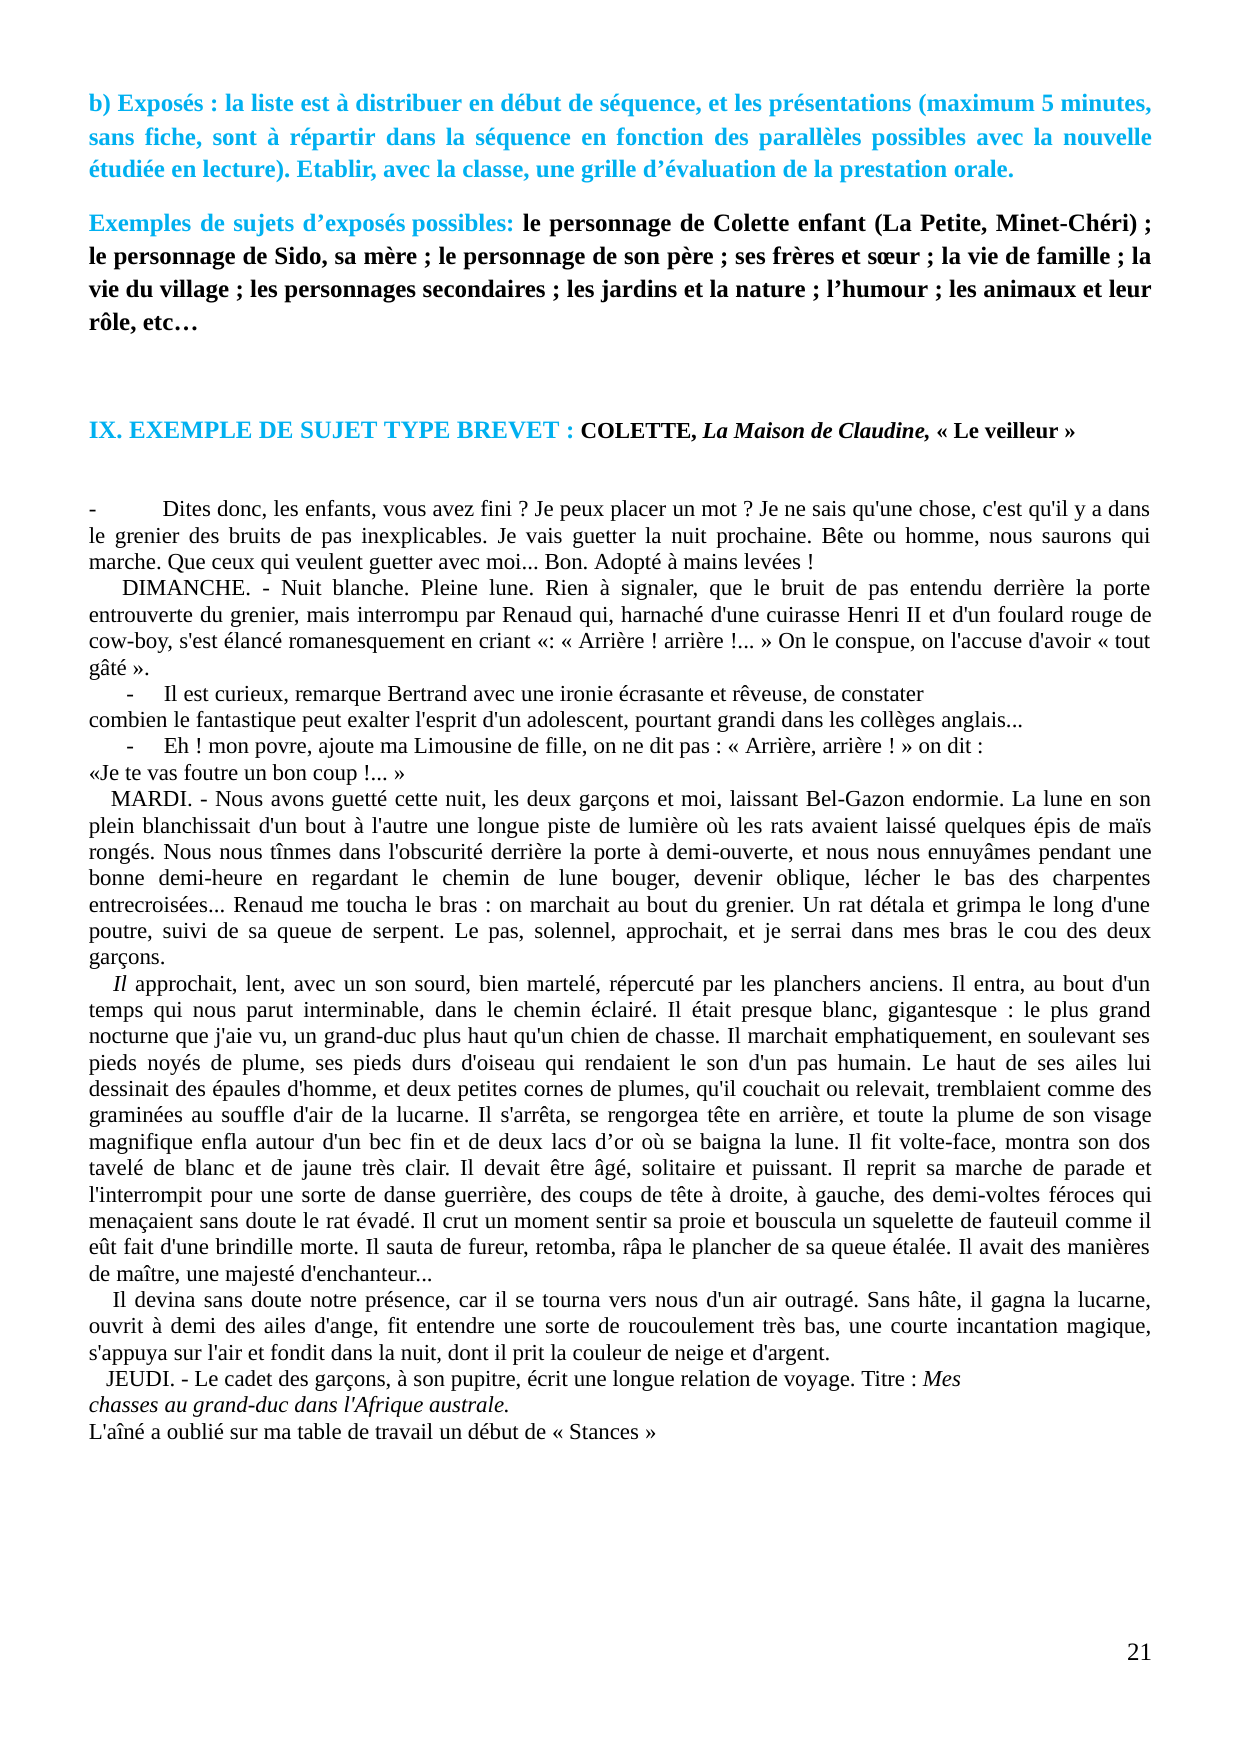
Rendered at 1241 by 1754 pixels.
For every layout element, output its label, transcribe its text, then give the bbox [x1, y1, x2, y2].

list Exemples de sujets d’exposés possibles: le personnage de Colette enfant (La Petite, Minet-Chéri) ; le personnage de Sido, sa mère ; le personnage de son père ; ses frères et sœur ; la vie de famille ; la vie du village ; les personnages secondaires ; les jardins et la nature ; l’humour ; les animaux et leur rôle, etc… [88, 208, 1152, 336]
text chasses au grand-duc dans l'Afrique australe. [88, 1391, 1152, 1418]
list Eh ! mon povre, ajoute ma Limousine de fille, on ne dit pas : « Arrière, arrière ! » on dit : [126, 733, 1152, 759]
text - Dites donc, les enfants, vous avez fini ? Je peux placer un mot ? Je ne sais qu'une chose, c'est qu'il y a dans le grenier des bruits de pas inexplicables. Je vais guetter la nuit prochaine. Bête ou homme, nous saurons qui marche. Que ceux qui veulent guetter avec moi... Bon. Adopté à mains levées ! [88, 495, 1152, 574]
text Il approchait, lent, avec un son sourd, bien martelé, répercuté par les planchers anciens. Il entra, au bout d'un temps qui nous parut intermi­nable, dans le chemin éclairé. Il était presque blanc, gigantesque : le plus grand nocturne que j'aie vu, un grand-duc plus haut qu'un chien de chasse. Il marchait emphatiquement, en soule­vant ses pieds noyés de plume, ses pieds durs d'oiseau qui rendaient le son d'un pas humain. Le haut de ses ailes lui dessinait des épaules d'homme, et deux petites cornes de plumes, qu'il couchait ou relevait, tremblaient comme des gra­minées au souffle d'air de la lucarne. Il s'arrêta, se rengorgea tête en arrière, et toute la plume de son visage magnifique enfla autour d'un bec fin et de deux lacs d’or où se baigna la lune. Il fit volte-face, montra son dos tavelé de blanc et de jaune très clair. Il devait être âgé, solitaire et puissant. Il reprit sa marche de parade et l'interrompit pour une sorte de danse guerrière, des coups de tête à droite, à gauche, des demi-voltes féroces qui menaçaient sans doute le rat évadé. Il crut un moment sentir sa proie et bouscula un squelette de fauteuil comme il eût fait d'une brindille morte. Il sauta de fureur, retomba, râpa le plan­cher de sa queue étalée. Il avait des manières de maître, une majesté d'enchanteur... [88, 970, 1152, 1286]
text combien le fantastique peut exalter l'esprit d'un adoles­cent, pourtant grandi dans les collèges anglais... [88, 706, 1152, 733]
text JEUDI. - Le cadet des garçons, à son pupitre, écrit une longue relation de voyage. Titre : Mes [88, 1365, 1152, 1391]
text DIMANCHE. - Nuit blanche. Pleine lune. Rien à signaler, que le bruit de pas entendu derrière la porte entrouverte du grenier, mais inter­rompu par Renaud qui, harnaché d'une cuirasse Henri II et d'un foulard rouge de cow-boy, s'est élancé romanesquement en criant «: « Arrière ! arrière !... » On le conspue, on l'accuse d'avoir « tout gâté ». [88, 574, 1152, 680]
text Il devina sans doute notre présence, car il se tourna vers nous d'un air outragé. Sans hâte, il gagna la lucarne, ouvrit à demi des ailes d'ange, fit entendre une sorte de roucoulement très bas, une courte incantation magique, s'appuya sur l'air et fondit dans la nuit, dont il prit la couleur de neige et d'argent. [88, 1286, 1152, 1365]
text «Je te vas foutre un bon coup !... » [88, 759, 1152, 785]
list Il est curieux, remarque Bertrand avec une ironie écrasante et rêveuse, de constater [126, 680, 1152, 706]
list IX. EXEMPLE DE SUJET TYPE BREVET : COLETTE, La Maison de Claudine, « Le veilleur » [88, 415, 1152, 444]
list b) Exposés : la liste est à distribuer en début de séquence, et les présentations (maximum 5 minutes, sans fiche, sont à répartir dans la séquence en fonction des parallèles possibles avec la nouvelle étudiée en lecture). Etablir, avec la classe, une grille d’évaluation de la prestation orale. [88, 88, 1152, 183]
text MARDI. - Nous avons guetté cette nuit, les deux garçons et moi, laissant Bel-Gazon endor­mie. La lune en son plein blanchissait d'un bout à l'autre une longue piste de lumière où les rats avaient laissé quelques épis de maïs rongés. Nous nous tînmes dans l'obscurité derrière la porte à demi-ouverte, et nous nous ennuyâmes pendant une bonne demi-heure en regardant le chemin de lune bouger, devenir oblique, lécher le bas des charpentes entrecroisées... Renaud me toucha le bras : on marchait au bout du grenier. Un rat détala et grimpa le long d'une poutre, suivi de sa queue de serpent. Le pas, solennel, approchait, et je serrai dans mes bras le cou des deux garçons. [88, 785, 1152, 970]
text L'aîné a oublié sur ma table de travail un début de « Stances » [88, 1418, 1152, 1444]
